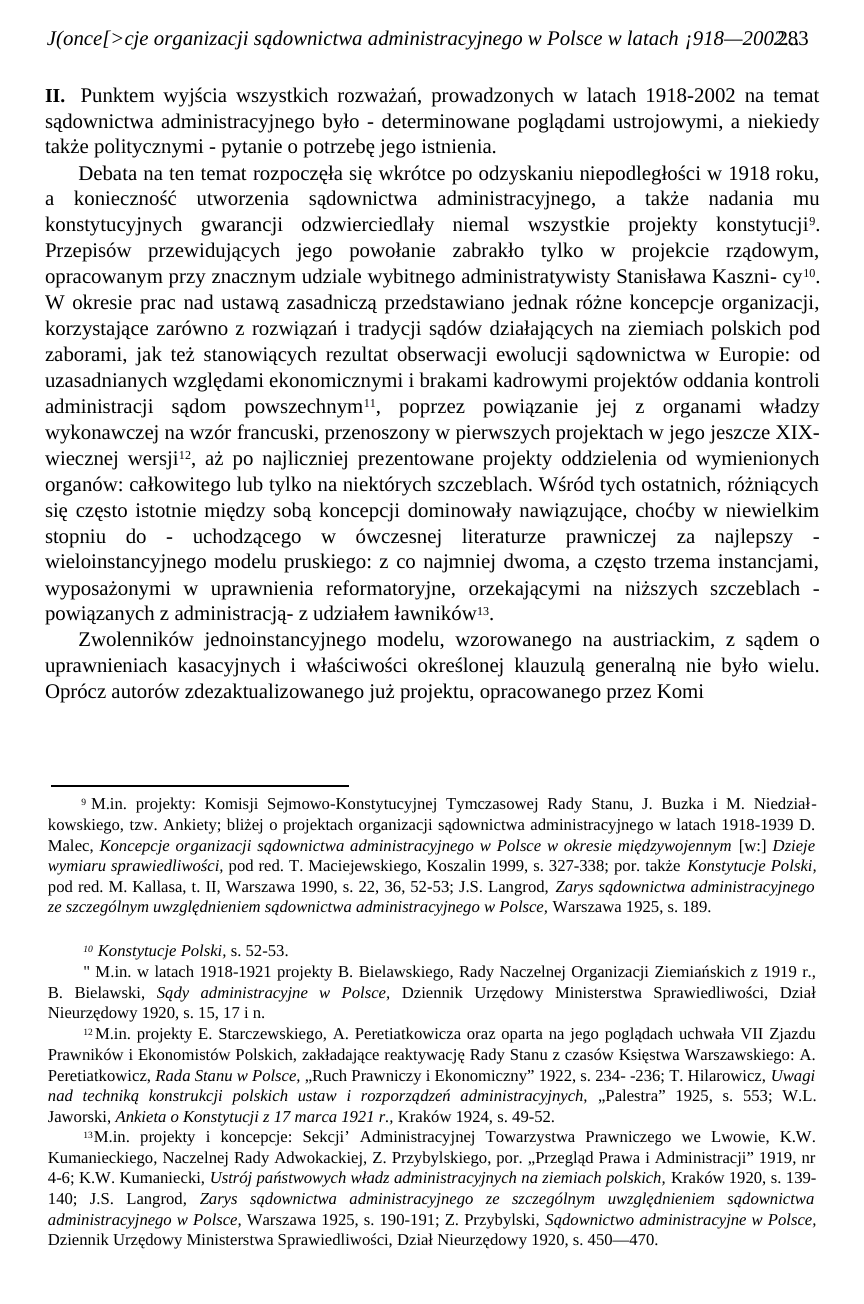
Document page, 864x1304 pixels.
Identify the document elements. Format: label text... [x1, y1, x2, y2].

text 12 M.in. projekty E. Starczewskiego, A. Peretiatkowicza oraz oparta na jego poglądach uchwała VII Zjazdu Prawników i Ekonomistów Polskich, zakładające reaktywację Rady Stanu z czasów Księstwa Warszawskiego: A. Peretiatkowicz, Rada Stanu w Polsce, „Ruch Prawniczy i Ekonomiczny” 1922, s. 234- -236; T. Hilarowicz, Uwagi nad techniką konstrukcji polskich ustaw i rozporządzeń administracyjnych, „Palestra” 1925, s. 553; W.L. Jaworski, Ankieta o Konstytucji z 17 marca 1921 r., Kraków 1924, s. 49-52. [48, 1024, 817, 1126]
text 10 Konstytucje Polski, s. 52-53. [48, 941, 817, 960]
text " M.in. w latach 1918-1921 projekty B. Bielawskiego, Rady Naczelnej Organizacji Ziemiańskich z 1919 r., B. Bielawski, Sądy administracyjne w Polsce, Dziennik Urzędowy Ministerstwa Sprawiedliwości, Dział Nieurzędowy 1920, s. 15, 17 i n. [48, 962, 817, 1022]
list Punktem wyjścia wszystkich rozważań, prowadzonych w latach 1918-2002 na temat sądownictwa administracyjnego było - determinowane poglądami ustrojowymi, a niekiedy także politycznymi - pytanie o potrzebę jego istnienia. [45, 83, 820, 158]
text J(once[>cje organizacji sądownictwa administracyjnego w Polsce w latach ¡918—2002... [47, 26, 777, 50]
text 9 M.in. projekty: Komisji Sejmowo-Konstytucyjnej Tymczasowej Rady Stanu, J. Buzka i M. Niedział­kowskiego, tzw. Ankiety; bliżej o projektach organizacji sądownictwa administracyjnego w latach 1918-1939 D. Malec, Koncepcje organizacji sądownictwa administracyjnego w Polsce w okresie międzywojennym [w:] Dzieje wymiaru sprawiedliwości, pod red. T. Maciejewskiego, Koszalin 1999, s. 327-338; por. także Konstytucje Polski, pod red. M. Kallasa, t. II, Warszawa 1990, s. 22, 36, 52-53; J.S. Langrod, Zarys sądownictwa administracyjnego ze szczególnym uwzględnieniem sądownictwa administracyjnego w Polsce, Warszawa 1925, s. 189. [48, 794, 817, 916]
text 13 M.in. projekty i koncepcje: Sekcji’ Administracyjnej Towarzystwa Prawniczego we Lwowie, K.W. Kumanieckiego, Naczelnej Rady Adwokackiej, Z. Przybylskiego, por. „Przegląd Prawa i Administracji” 1919, nr 4-6; K.W. Kumaniecki, Ustrój państwowych władz administracyjnych na ziemiach polskich, Kraków 1920, s. 139-140; J.S. Langrod, Zarys sądownictwa administracyjnego ze szczególnym uwzględnieniem sądownictwa administracyjnego w Polsce, Warszawa 1925, s. 190-191; Z. Przybylski, Sądownictwo administracyjne w Polsce, Dziennik Urzędowy Ministerstwa Sprawiedliwości, Dział Nieurzędowy 1920, s. 450—470. [48, 1127, 817, 1249]
text Debata na ten temat rozpoczęła się wkrótce po odzyskaniu niepodległości w 1918 roku, a konieczność utworzenia sądownictwa administracyjnego, a także nadania mu konstytucyjnych gwarancji odzwierciedlały niemal wszystkie projekty konstytucji9. Przepisów przewidujących jego powołanie zabrakło tylko w projekcie rządowym, opracowanym przy znacznym udziale wybitnego administratywisty Stanisława Kaszni- cy10. W okresie prac nad ustawą zasadniczą przedstawiano jednak różne koncepcje organizacji, korzystające zarówno z rozwiązań i tradycji sądów działających na zie­miach polskich pod zaborami, jak też stanowiących rezultat obserwacji ewolucji są­downictwa w Europie: od uzasadnianych względami ekonomicznymi i brakami kadro­wymi projektów oddania kontroli administracji sądom powszechnym11, poprzez po­wiązanie jej z organami władzy wykonawczej na wzór francuski, przenoszony w pierwszych projektach w jego jeszcze XIX-wiecznej wersji12, aż po najliczniej pre­zentowane projekty oddzielenia od wymienionych organów: całkowitego lub tylko na niektórych szczeblach. Wśród tych ostatnich, różniących się często istotnie między sobą koncepcji dominowały nawiązujące, choćby w niewielkim stopniu do - uchodzą­cego w ówczesnej literaturze prawniczej za najlepszy - wieloinstancyjnego modelu pruskiego: z co najmniej dwoma, a często trzema instancjami, wyposażonymi w uprawnienia reformatoryjne, orzekającymi na niższych szczeblach - powiązanych z administracją- z udziałem ławników13. [45, 160, 820, 625]
text Zwolenników jednoinstancyjnego modelu, wzorowanego na austriackim, z sądem o uprawnieniach kasacyjnych i właściwości określonej klauzulą generalną nie było wielu. Oprócz autorów zdezaktualizowanego już projektu, opracowanego przez Komi­ [45, 627, 820, 703]
text 283 [777, 26, 812, 50]
